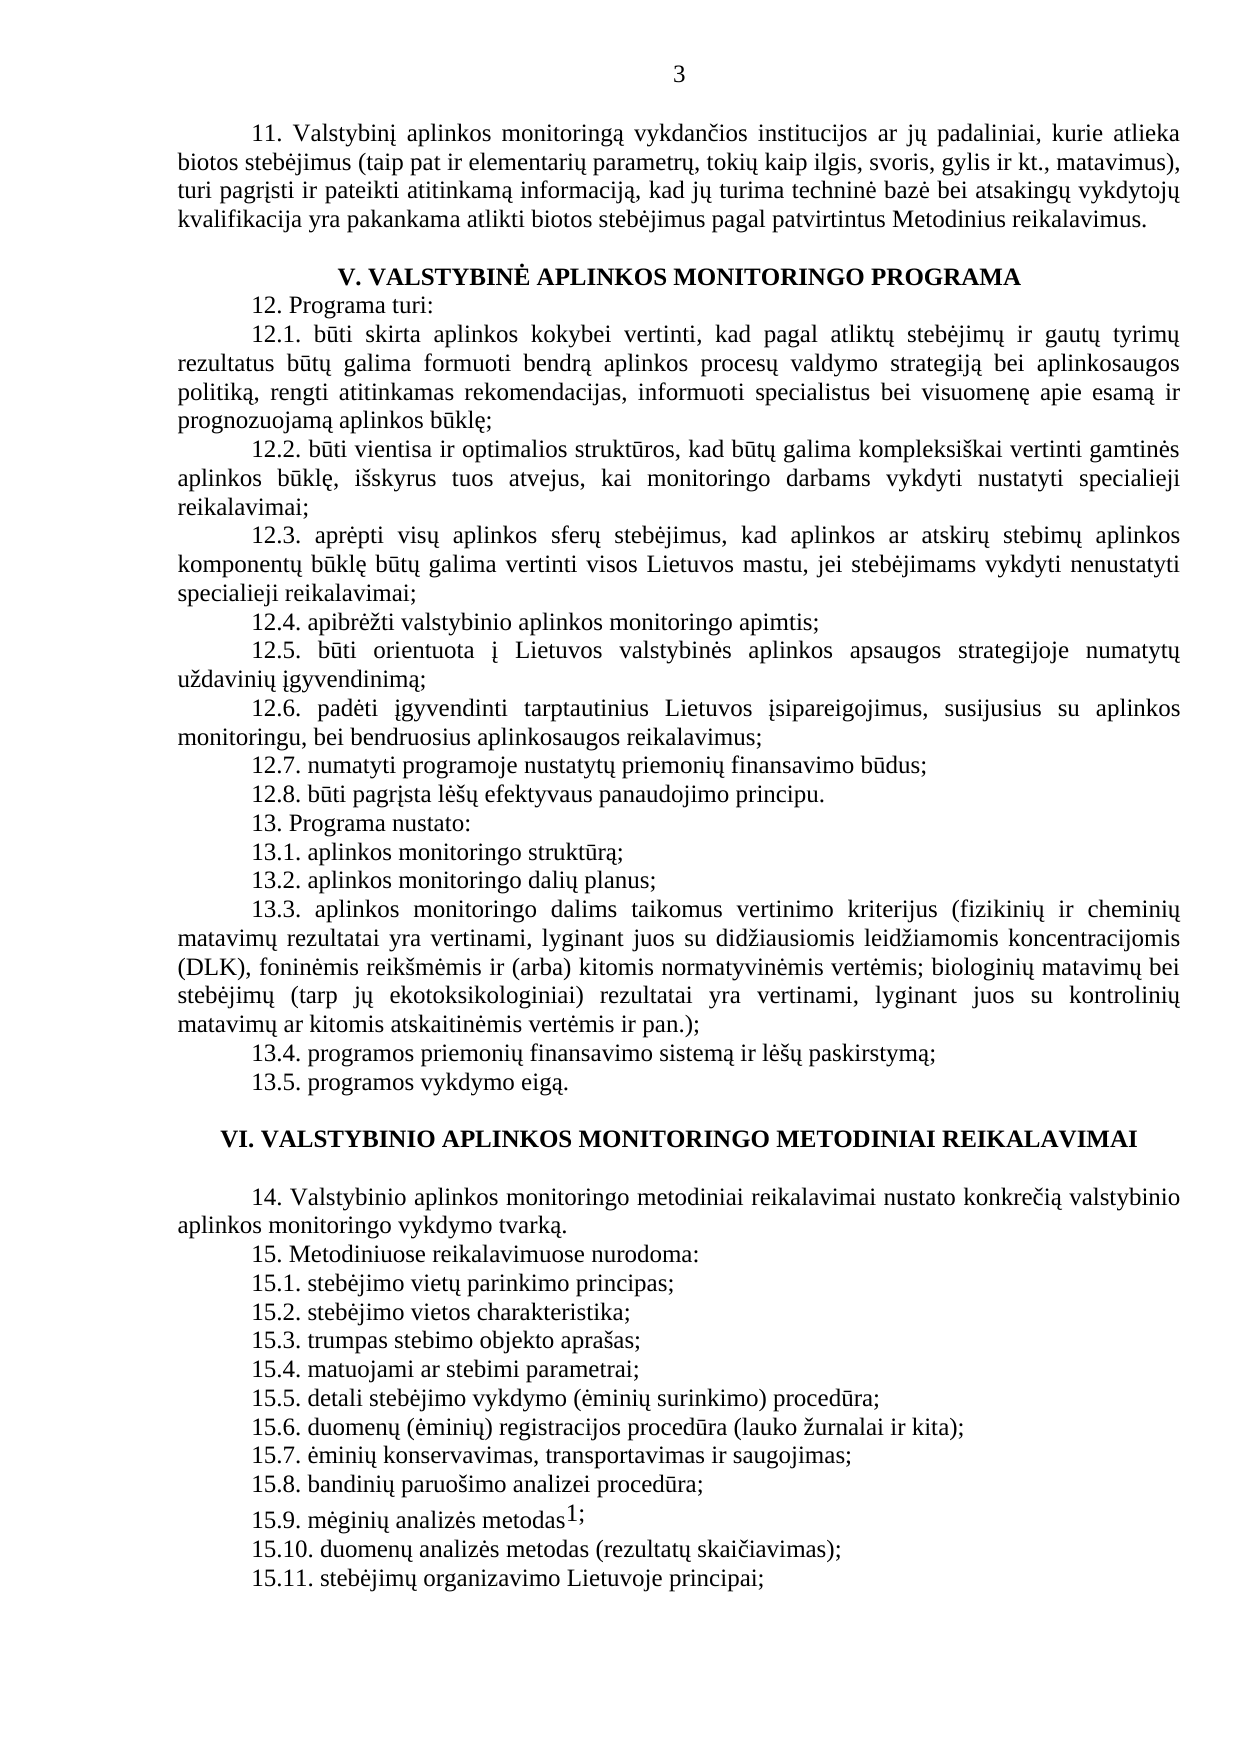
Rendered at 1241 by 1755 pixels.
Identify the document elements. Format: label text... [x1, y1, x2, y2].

text 13.1. aplinkos monitoringo struktūrą; [177, 837, 1181, 866]
text 12.7. numatyti programoje nustatytų priemonių finansavimo būdus; [177, 751, 1181, 779]
text 15.6. duomenų (ėminių) registracijos procedūra (lauko žurnalai ir kita); [177, 1412, 1181, 1441]
text 12. Programa turi: [177, 291, 1181, 319]
text 11. Valstybinį aplinkos monitoringą vykdančios institucijos ar jų padaliniai, kurie atlieka biotos stebėjimus (taip pat ir elementarių parametrų, tokių kaip ilgis, svoris, gylis ir kt., matavimus), turi pagrįsti ir pateikti atitinkamą informaciją, kad jų turima techninė bazė bei atsakingų vykdytojų kvalifikacija yra pakankama atlikti biotos stebėjimus pagal patvirtintus Metodinius reikalavimus. [177, 118, 1181, 233]
text 13.5. programos vykdymo eigą. [177, 1067, 1181, 1096]
text 15.3. trumpas stebimo objekto aprašas; [177, 1326, 1181, 1354]
text 13.2. aplinkos monitoringo dalių planus; [177, 866, 1181, 894]
text 12.2. būti vientisa ir optimalios struktūros, kad būtų galima kompleksiškai vertinti gamtinės aplinkos būklę, išskyrus tuos atvejus, kai monitoringo darbams vykdyti nustatyti specialieji reikalavimai; [177, 434, 1181, 521]
text 15.1. stebėjimo vietų parinkimo principas; [177, 1268, 1181, 1297]
text 13.4. programos priemonių finansavimo sistemą ir lėšų paskirstymą; [177, 1038, 1181, 1067]
text 12.5. būti orientuota į Lietuvos valstybinės aplinkos apsaugos strategijoje numatytų uždavinių įgyvendinimą; [177, 636, 1181, 693]
text 15. Metodiniuose reikalavimuose nurodoma: [177, 1239, 1181, 1268]
text 15.7. ėminių konservavimas, transportavimas ir saugojimas; [177, 1441, 1181, 1469]
text 14. Valstybinio aplinkos monitoringo metodiniai reikalavimai nustato konkrečią valstybinio aplinkos monitoringo vykdymo tvarką. [177, 1182, 1181, 1239]
text 12.4. apibrėžti valstybinio aplinkos monitoringo apimtis; [177, 607, 1181, 636]
text 15.5. detali stebėjimo vykdymo (ėminių surinkimo) procedūra; [177, 1383, 1181, 1412]
text 15.11. stebėjimų organizavimo Lietuvoje principai; [177, 1563, 1181, 1592]
text 15.10. duomenų analizės metodas (rezultatų skaičiavimas); [177, 1534, 1181, 1563]
text 15.4. matuojami ar stebimi parametrai; [177, 1354, 1181, 1383]
text V. VALSTYBINĖ APLINKOS MONITORINGO PROGRAMA [177, 262, 1181, 291]
text 12.3. aprėpti visų aplinkos sferų stebėjimus, kad aplinkos ar atskirų stebimų aplinkos komponentų būklę būtų galima vertinti visos Lietuvos mastu, jei stebėjimams vykdyti nenustatyti specialieji reikalavimai; [177, 521, 1181, 607]
text 13.3. aplinkos monitoringo dalims taikomus vertinimo kriterijus (fizikinių ir cheminių matavimų rezultatai yra vertinami, lyginant juos su didžiausiomis leidžiamomis koncentracijomis (DLK), foninėmis reikšmėmis ir (arba) kitomis normatyvinėmis vertėmis; biologinių matavimų bei stebėjimų (tarp jų ekotoksikologiniai) rezultatai yra vertinami, lyginant juos su kontrolinių matavimų ar kitomis atskaitinėmis vertėmis ir pan.); [177, 894, 1181, 1038]
text 15.8. bandinių paruošimo analizei procedūra; [177, 1469, 1181, 1498]
text 12.6. padėti įgyvendinti tarptautinius Lietuvos įsipareigojimus, susijusius su aplinkos monitoringu, bei bendruosius aplinkosaugos reikalavimus; [177, 693, 1181, 751]
text 13. Programa nustato: [177, 808, 1181, 837]
text 12.1. būti skirta aplinkos kokybei vertinti, kad pagal atliktų stebėjimų ir gautų tyrimų rezultatus būtų galima formuoti bendrą aplinkos procesų valdymo strategiją bei aplinkosaugos politiką, rengti atitinkamas rekomendacijas, informuoti specialistus bei visuomenę apie esamą ir prognozuojamą aplinkos būklę; [177, 319, 1181, 434]
text 15.9. mėginių analizės metodas1; [177, 1498, 1181, 1534]
text VI. VALSTYBINIO APLINKOS MONITORINGO METODINIAI REIKALAVIMAI [177, 1124, 1181, 1153]
text 12.8. būti pagrįsta lėšų efektyvaus panaudojimo principu. [177, 779, 1181, 808]
text 15.2. stebėjimo vietos charakteristika; [177, 1297, 1181, 1326]
